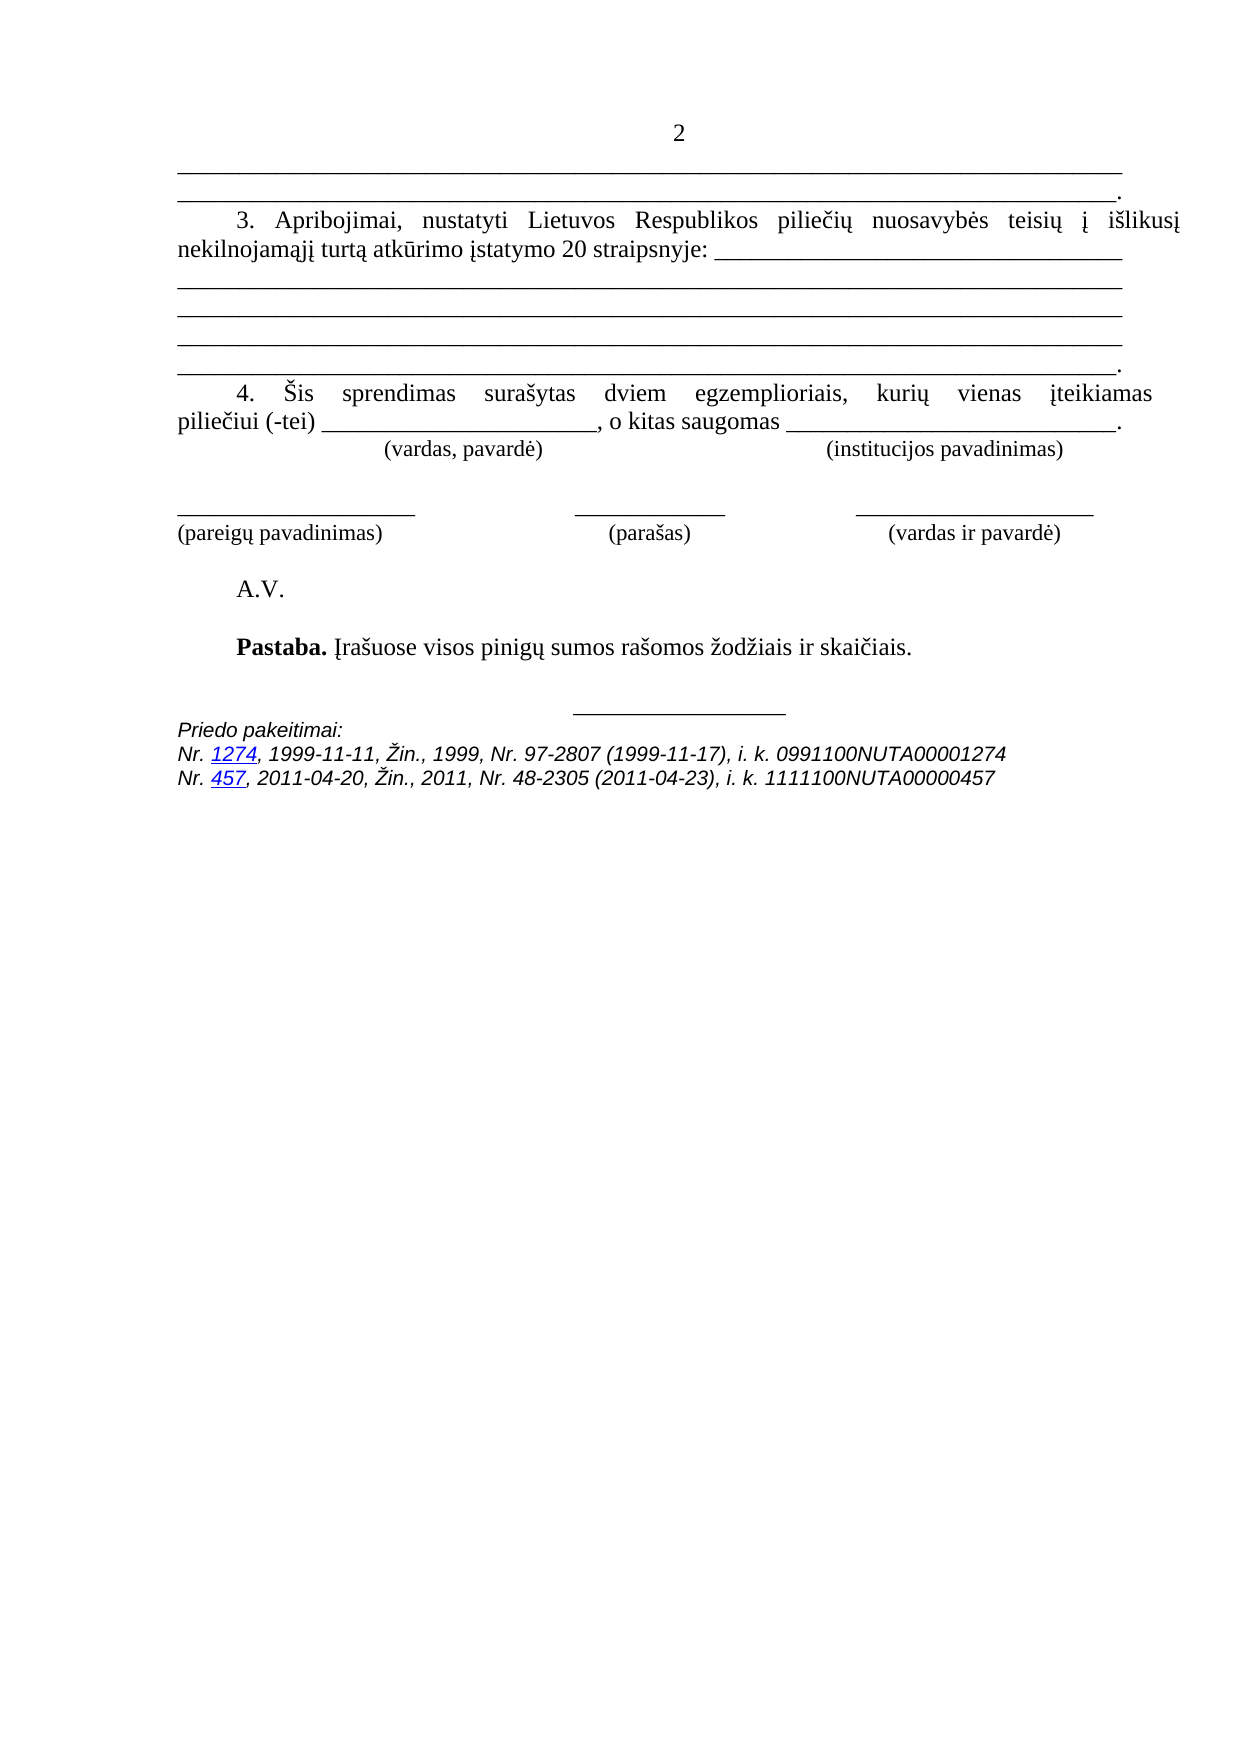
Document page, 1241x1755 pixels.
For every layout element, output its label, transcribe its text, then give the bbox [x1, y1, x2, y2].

text 4. Šis sprendimas surašytas dviem egzemplioriais, kurių vienas įteikiamas piliečiui (-tei) ______________________, o kitas saugomas . [177, 378, 1181, 435]
text Pastaba. Įrašuose visos pinigų sumos rašomos žodžiais ir skaičiais. [177, 632, 1181, 660]
text _ . [177, 176, 1181, 205]
text Nr. 457, 2011-04-20, Žin., 2011, Nr. 48-2305 (2011-04-23), i. k. 1111100NUTA00000457 [177, 766, 1181, 790]
text _ [177, 320, 1181, 349]
text 3. Apribojimai, nustatyti Lietuvos Respublikos piliečių nuosavybės teisių į išlikusį nekilnojamąjį turtą atkūrimo įstatymo 20 straipsnyje: [177, 205, 1181, 263]
text (pareigų pavadinimas) (parašas) (vardas ir pavardė) [177, 519, 1181, 545]
text _________________ [177, 689, 1181, 718]
text Priedo pakeitimai: [177, 718, 1181, 742]
text A.V. [177, 574, 1181, 603]
text _ . [177, 349, 1181, 378]
text Nr. 1274, 1999-11-11, Žin., 1999, Nr. 97-2807 (1999-11-17), i. k. 0991100NUTA00001274 [177, 742, 1181, 766]
text _ [177, 263, 1181, 291]
text _ [177, 291, 1181, 320]
text _ [177, 148, 1181, 176]
text ___________________ ____________ ___________________ [177, 490, 1181, 519]
text (vardas, pavardė) (institucijos pavadinimas) [384, 435, 1181, 461]
